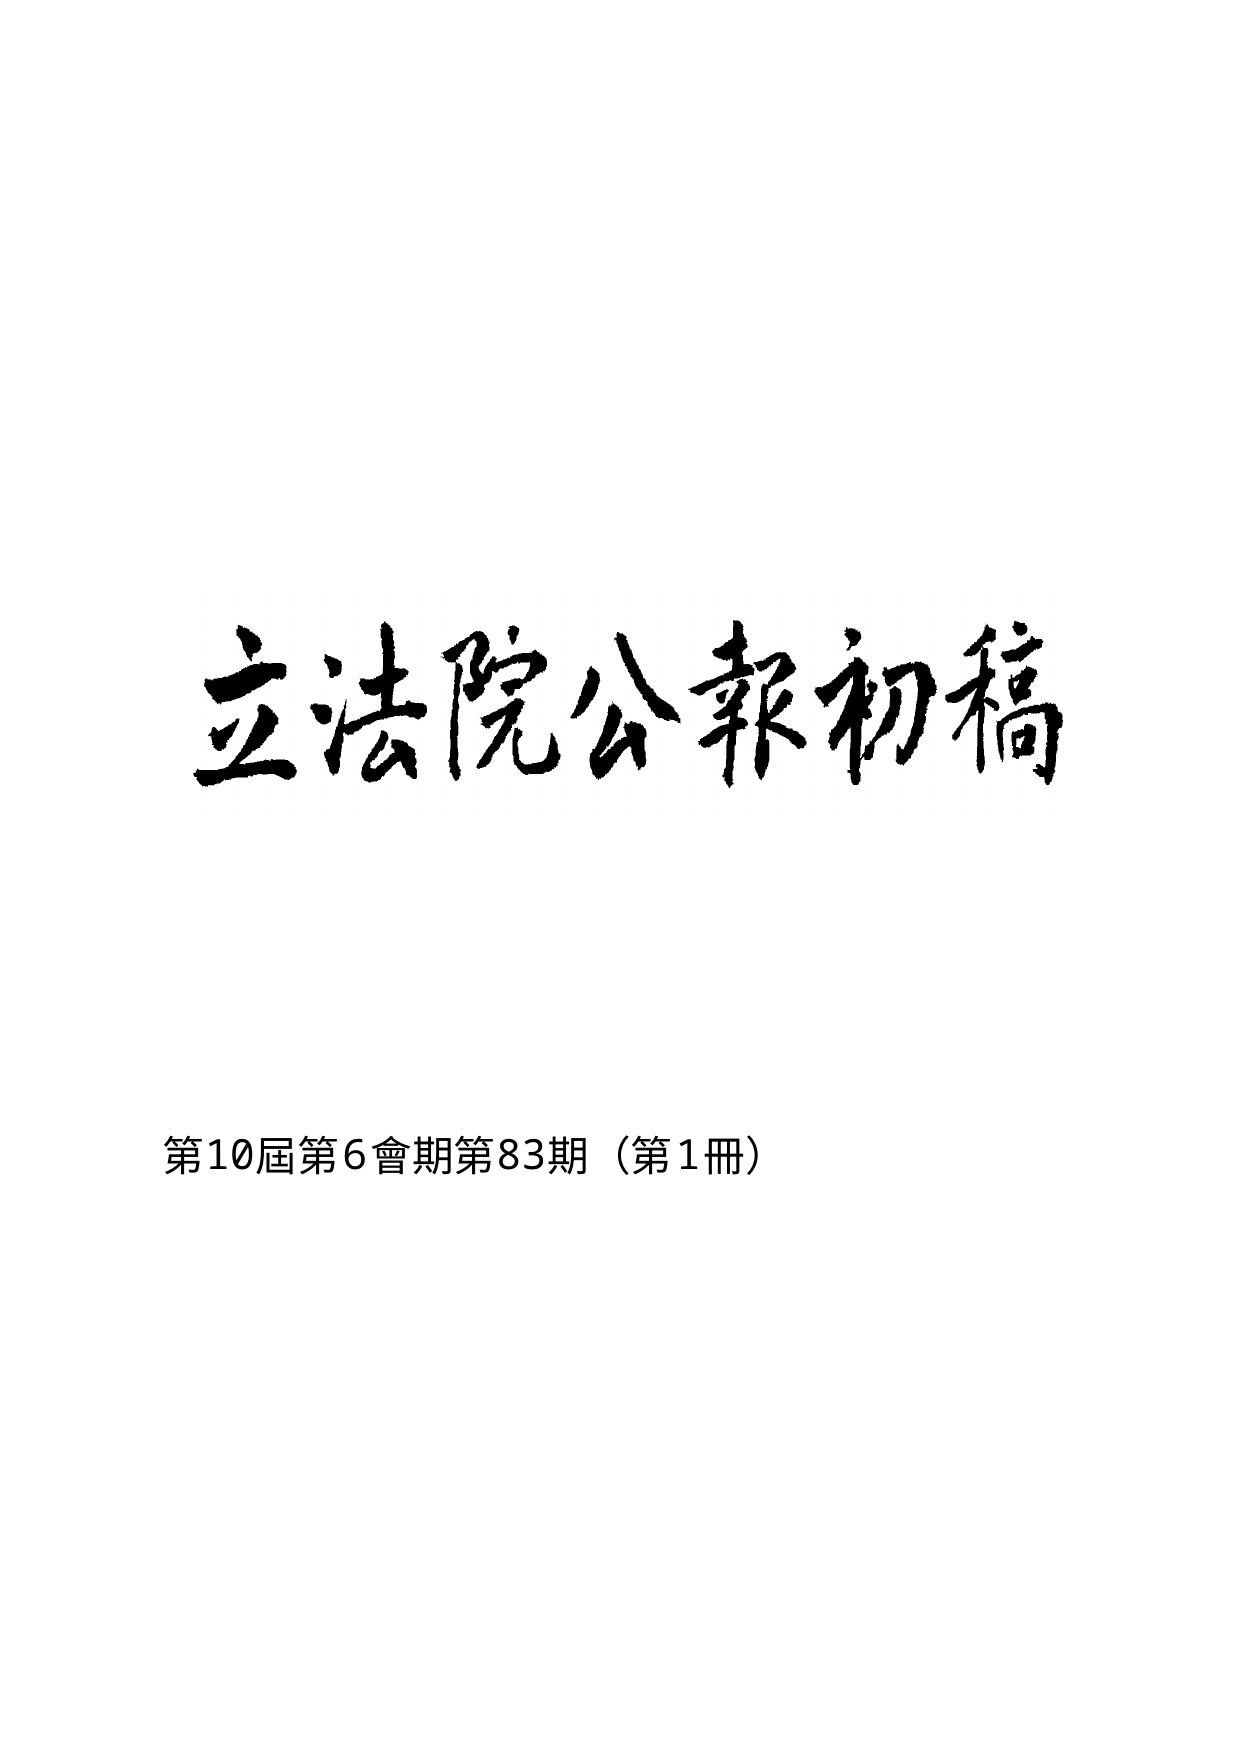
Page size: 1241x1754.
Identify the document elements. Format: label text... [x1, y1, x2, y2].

table_header [151, 406, 1098, 902]
table_header 第10屆第6會期第83期（第1冊） [151, 1089, 825, 1234]
